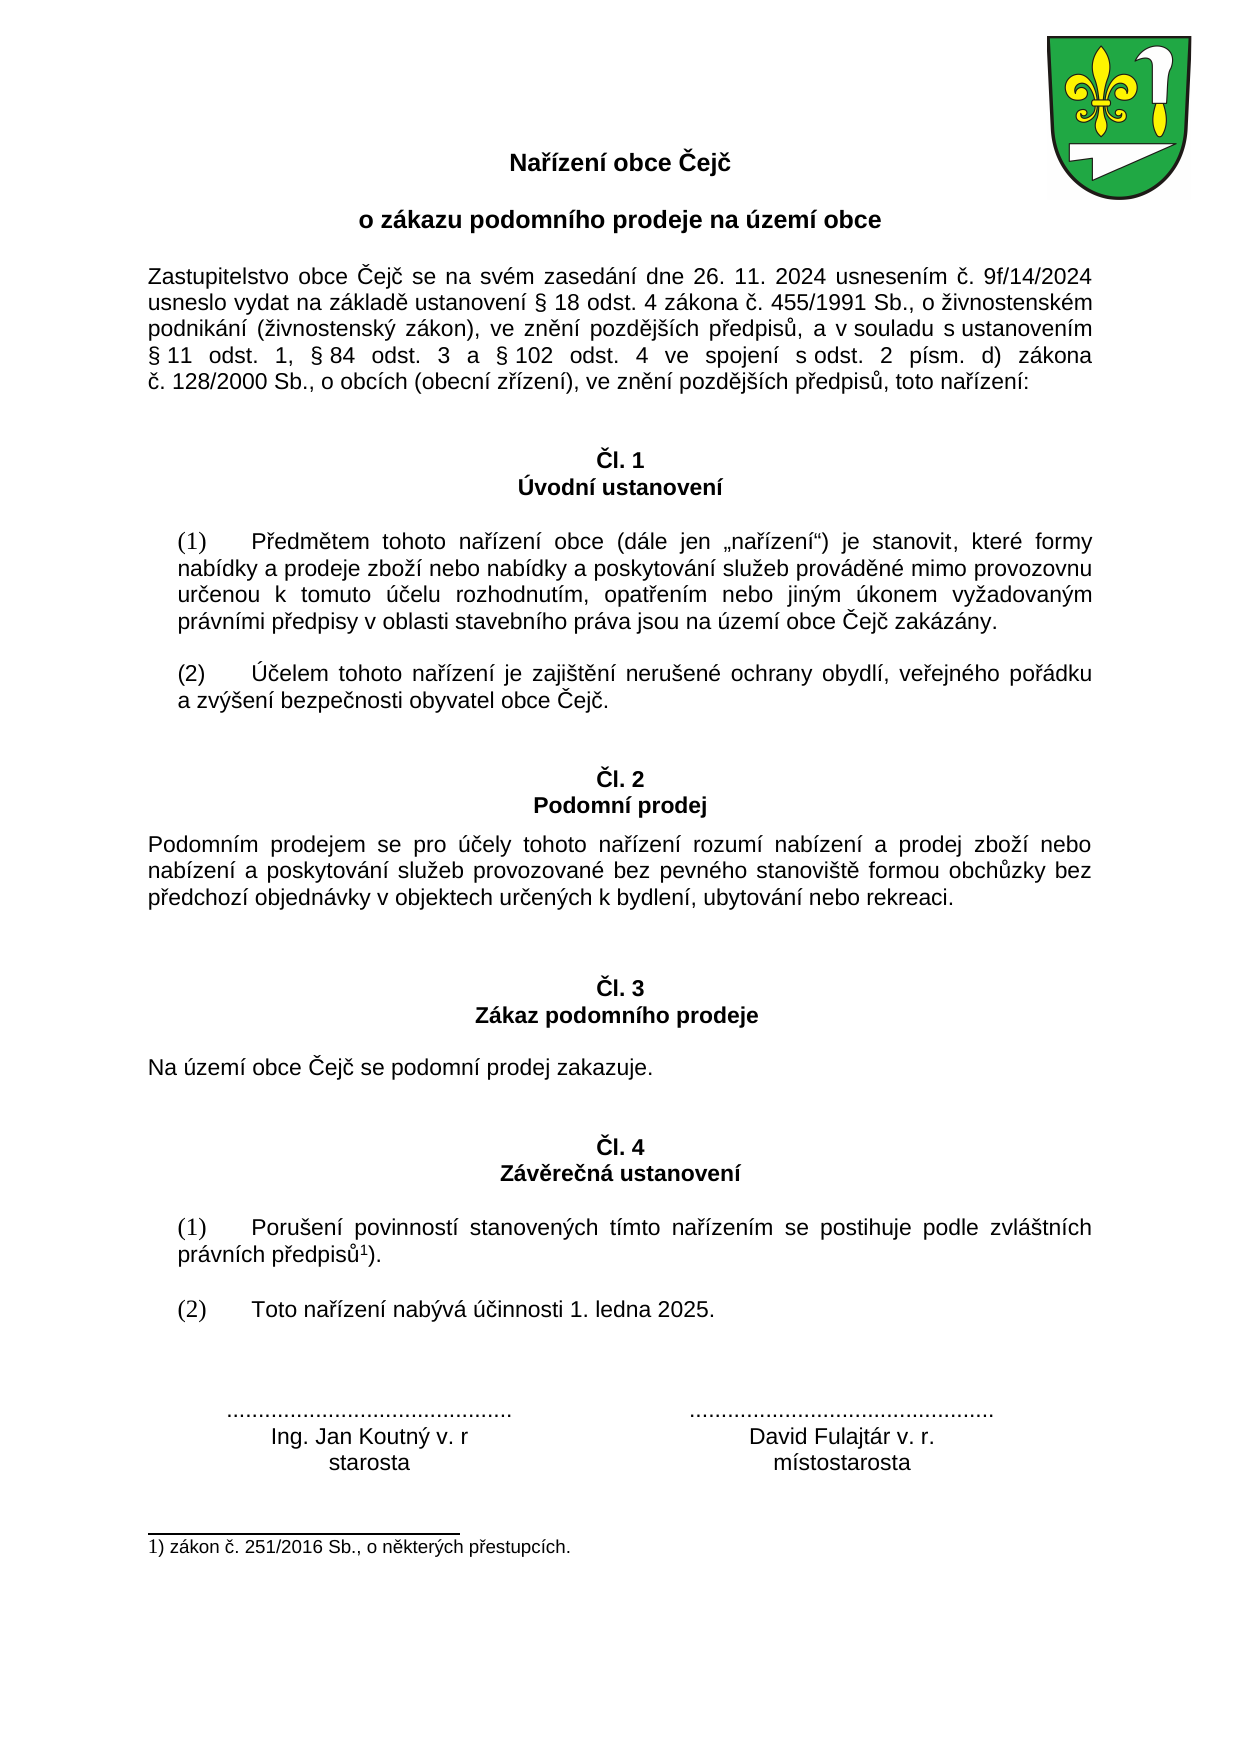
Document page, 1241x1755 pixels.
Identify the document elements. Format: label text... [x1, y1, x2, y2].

text Závěrečná ustanovení [148, 1160, 1093, 1186]
text Zastupitelstvo obce Čejč se na svém zasedání dne 26. 11. 2024 usnesením č. 9f/14/2024 usneslo vydat na základě ustanovení § 18 odst. 4 zákona č. 455/1991 Sb., o živnostenském podnikání (živnostenský zákon), ve znění pozdějších předpisů, a v souladu s ustanovením § 11 odst. 1, § 84 odst. 3 a § 102 odst. 4 ve spojení s odst. 2 písm. d) zákona č. 128/2000 Sb., o obcích (obecní zřízení), ve znění pozdějších předpisů, toto nařízení: [148, 263, 1093, 394]
list Toto nařízení nabývá účinnosti 1. ledna 2025. [177, 1294, 1093, 1323]
text Čl. 3 [148, 975, 1093, 1002]
text o zákazu podomního prodeje na území obce [148, 205, 1093, 234]
text Podomní prodej [148, 792, 1093, 818]
text ............................................. ................................................ [148, 1396, 1093, 1423]
text Čl. 4 [148, 1133, 1093, 1160]
list Porušení povinností stanovených tímto nařízením se postihuje podle zvláštních právních předpisů). [177, 1212, 1093, 1268]
list ) zákon č. 251/2016 Sb., o některých přestupcích. [148, 1534, 1093, 1558]
list Účelem tohoto nařízení je zajištění nerušené ochrany obydlí, veřejného pořádku a zvýšení bezpečnosti obyvatel obce Čejč. [177, 660, 1093, 713]
text Čl. 1 [148, 447, 1093, 473]
text Čl. 2 [148, 766, 1093, 792]
list Předmětem tohoto nařízení obce (dále jen „nařízení“) je stanovit, které formy nabídky a prodeje zboží nebo nabídky a poskytování služeb prováděné mimo provozovnu určenou k tomuto účelu rozhodnutím, opatřením nebo jiným úkonem vyžadovaným právními předpisy v oblasti stavebního práva jsou na území obce Čejč zakázány. [177, 526, 1093, 634]
text Úvodní ustanovení [148, 473, 1093, 500]
text Na území obce Čejč se podomní prodej zakazuje. [148, 1054, 1093, 1081]
text Nařízení obce Čejč [148, 148, 1047, 176]
text Podomním prodejem se pro účely tohoto nařízení rozumí nabízení a prodej zboží nebo nabízení a poskytování služeb provozované bez pevného stanoviště formou obchůzky bez předchozí objednávky v objektech určených k bydlení, ubytování nebo rekreaci. [148, 831, 1093, 910]
text Ing. Jan Koutný v. r David Fulajtár v. r. [148, 1423, 1093, 1449]
text starosta místostarosta [148, 1449, 1093, 1475]
text Zákaz podomního prodeje [148, 1002, 1093, 1028]
